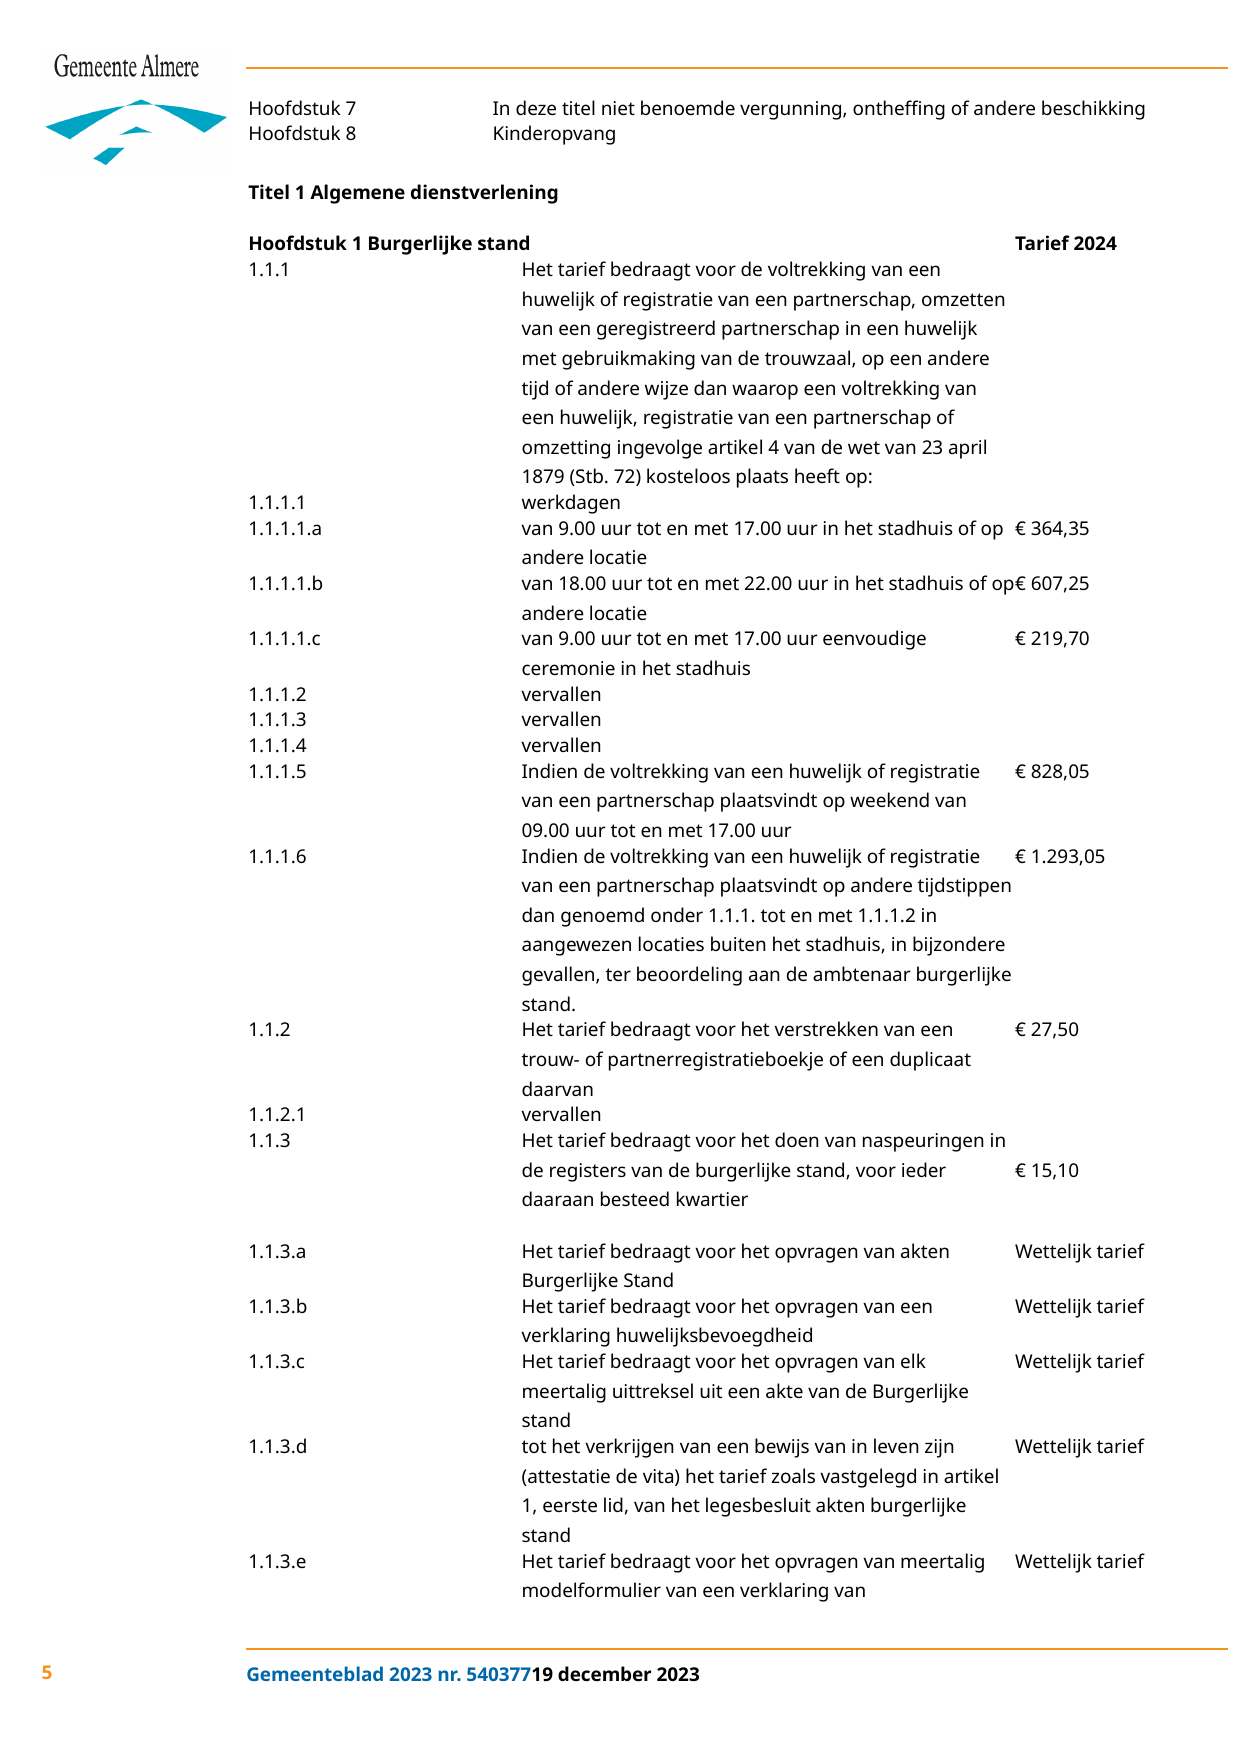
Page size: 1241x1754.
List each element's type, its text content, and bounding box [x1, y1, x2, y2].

table_cell 1.1.1.1 [248, 489, 521, 515]
table_cell [521, 1212, 1015, 1238]
table_cell Het tarief bedraagt voor het opvragen van meertalig modelformulier van een verklaring van [521, 1548, 1015, 1603]
table_cell Tarief 2024 [1015, 231, 1152, 256]
table_cell Wettelijk tarief [1015, 1349, 1152, 1433]
table_cell van 9.00 uur tot en met 17.00 uur in het stadhuis of op andere locatie [521, 515, 1015, 570]
table_cell Het tarief bedraagt voor het opvragen van akten Burgerlijke Stand [521, 1238, 1015, 1293]
table_cell 1.1.3.e [248, 1548, 521, 1603]
table_cell 1.1.3 [248, 1127, 521, 1212]
table_cell 1.1.3.a [248, 1238, 521, 1293]
table_cell 1.1.1 [248, 256, 521, 489]
table_cell 1.1.3.d [248, 1433, 521, 1548]
table_cell vervallen [521, 681, 1015, 707]
table_cell 1.1.1.1.c [248, 626, 521, 681]
table_cell 1.1.1.3 [248, 707, 521, 732]
table_cell 1.1.3.b [248, 1293, 521, 1348]
table_cell vervallen [521, 732, 1015, 758]
table_cell 1.1.1.1.a [248, 515, 521, 570]
table_cell Indien de voltrekking van een huwelijk of registratie van een partnerschap plaatsvindt op weekend van 09.00 uur tot en met 17.00 uur [521, 758, 1015, 843]
table_cell € 27,50 [1015, 1017, 1152, 1101]
table_cell Wettelijk tarief [1015, 1293, 1152, 1348]
table_cell € 364,35 [1015, 515, 1152, 570]
table_cell Kinderopvang [493, 121, 1152, 146]
table_cell In deze titel niet benoemde vergunning, ontheffing of andere beschikking [493, 95, 1152, 121]
table_cell werkdagen [521, 489, 1015, 515]
table_cell [1015, 489, 1152, 515]
table_cell [248, 205, 521, 231]
table_cell 1.1.3.c [248, 1349, 521, 1433]
table_header Titel 1 Algemene dienstverlening [248, 179, 1152, 205]
table_cell Hoofdstuk 8 [248, 121, 492, 146]
table_cell € 15,10 [1015, 1127, 1152, 1238]
table_cell 1.1.1.4 [248, 732, 521, 758]
table_cell Het tarief bedraagt voor het verstrekken van een trouw- of partnerregistratieboekje of een duplicaat daarvan [521, 1017, 1015, 1101]
table_cell Hoofdstuk 1 Burgerlijke stand [248, 231, 1015, 256]
table_cell vervallen [521, 707, 1015, 732]
table_cell 1.1.1.6 [248, 843, 521, 1017]
table_cell [248, 1212, 521, 1238]
table_cell 1.1.2.1 [248, 1101, 521, 1127]
table_cell van 18.00 uur tot en met 22.00 uur in het stadhuis of op andere locatie [521, 570, 1015, 626]
table_cell Wettelijk tarief [1015, 1238, 1152, 1293]
table_cell [1015, 707, 1152, 732]
table_cell € 1.293,05 [1015, 843, 1152, 1017]
table_cell 1.1.1.5 [248, 758, 521, 843]
table_cell van 9.00 uur tot en met 17.00 uur eenvoudige ceremonie in het stadhuis [521, 626, 1015, 681]
table_cell [1015, 681, 1152, 707]
table_cell [1015, 256, 1152, 489]
table_cell 1.1.1.1.b [248, 570, 521, 626]
table_cell € 828,05 [1015, 758, 1152, 843]
table_cell [521, 205, 1015, 231]
table_cell Indien de voltrekking van een huwelijk of registratie van een partnerschap plaatsvindt op andere tijdstippen dan genoemd onder 1.1.1. tot en met 1.1.1.2 in aangewezen locaties buiten het stadhuis, in bijzondere gevallen, ter beoordeling aan de ambtenaar burgerlijke stand. [521, 843, 1015, 1017]
table_cell [1015, 732, 1152, 758]
table_cell [1015, 205, 1152, 231]
table_cell Hoofdstuk 7 [248, 95, 492, 121]
table_cell € 607,25 [1015, 570, 1152, 626]
table_cell 1.1.2 [248, 1017, 521, 1101]
table_cell € 219,70 [1015, 626, 1152, 681]
table_cell Wettelijk tarief [1015, 1548, 1152, 1603]
table_cell vervallen [521, 1101, 1015, 1127]
table_cell Het tarief bedraagt voor het opvragen van een verklaring huwelijksbevoegdheid [521, 1293, 1015, 1348]
table_cell 1.1.1.2 [248, 681, 521, 707]
table_cell Het tarief bedraagt voor het opvragen van elk meertalig uittreksel uit een akte van de Burgerlijke stand [521, 1349, 1015, 1433]
table_cell Het tarief bedraagt voor de voltrekking van een huwelijk of registratie van een partnerschap, omzetten van een geregistreerd partnerschap in een huwelijk met gebruikmaking van de trouwzaal, op een andere tijd of andere wijze dan waarop een voltrekking van een huwelijk, registratie van een partnerschap of omzetting ingevolge artikel 4 van de wet van 23 april 1879 (Stb. 72) kosteloos plaats heeft op: [521, 256, 1015, 489]
picture [41, 47, 231, 172]
table_cell [1015, 1101, 1152, 1127]
table_cell Het tarief bedraagt voor het doen van naspeuringen in de registers van de burgerlijke stand, voor ieder daaraan besteed kwartier [521, 1127, 1015, 1212]
table_cell Wettelijk tarief [1015, 1433, 1152, 1548]
table_cell tot het verkrijgen van een bewijs van in leven zijn (attestatie de vita) het tarief zoals vastgelegd in artikel 1, eerste lid, van het legesbesluit akten burgerlijke stand [521, 1433, 1015, 1548]
